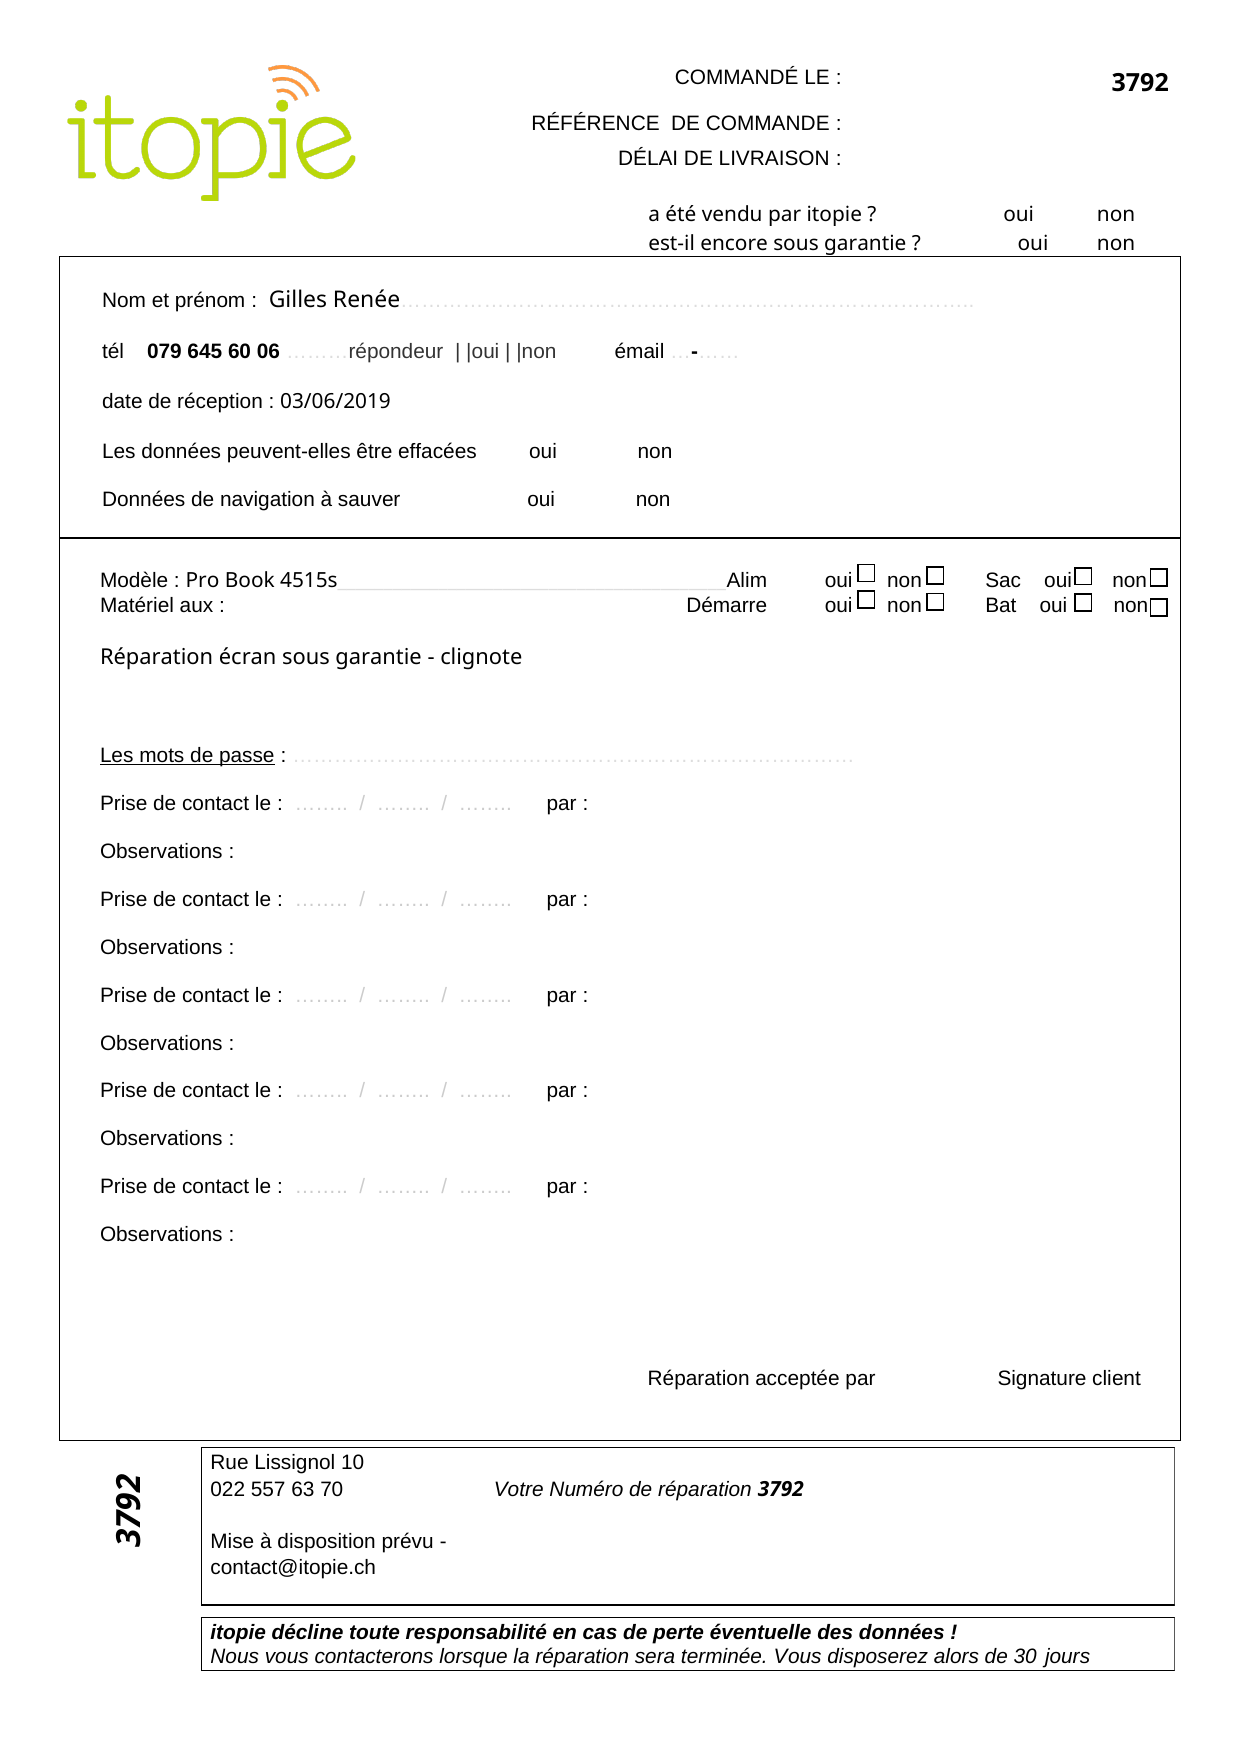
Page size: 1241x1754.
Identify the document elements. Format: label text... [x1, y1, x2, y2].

text tél 079 645 60 06 ………répondeur | |oui | |non émail …-…… [60, 335, 1180, 362]
text Données de navigation à sauver oui non [60, 484, 1180, 511]
table_cell DÉLAI DE LIVRAISON : [490, 140, 847, 175]
table_header 3792 [847, 59, 1180, 104]
text Réparation acceptée par Signature client [60, 1363, 1180, 1390]
text Matériel aux : Démarre oui non Bat oui non [60, 590, 1180, 617]
table_header 3792 [59, 1441, 195, 1677]
text Modèle : Pro Book 4515s Alim oui non Sac oui non [60, 562, 856, 590]
text est-il encore sous garantie ? oui non [59, 228, 1181, 256]
text Prise de contact le : …….. / …….. / …….. par : [60, 979, 1180, 1006]
text Réparation écran sous garantie - clignote [60, 638, 1180, 671]
table_header Rue Lissignol 10 022 557 63 70 Votre Numéro de réparation 3792 Mise à disposition prévu - contact@itopie.ch [195, 1441, 1180, 1611]
text Les mots de passe : ……………………………………………………………………… [60, 740, 1180, 767]
text Prise de contact le : …….. / …….. / …….. par : [60, 788, 1180, 815]
picture [67, 65, 356, 201]
text a été vendu par itopie ? oui non [59, 199, 1181, 228]
table_cell [847, 140, 1180, 175]
table_cell [847, 105, 1180, 140]
text Prise de contact le : …….. / …….. / …….. par : [60, 883, 1180, 911]
text Observations : [60, 1027, 1180, 1054]
text Modèle : Pro Book 4515s Alim oui non Sac oui non [948, 562, 1180, 590]
text Observations : [60, 931, 1180, 958]
table_header COMMANDÉ LE : [490, 59, 847, 104]
table_cell RÉFÉRENCE DE COMMANDE : [490, 105, 847, 140]
text Les données peuvent-elles être effacées oui non [60, 436, 1180, 463]
text date de réception : 03/06/2019 [60, 383, 1180, 415]
text Modèle : Pro Book 4515s Alim oui non Sac oui non [879, 562, 925, 590]
table_cell itopie décline toute responsabilité en cas de perte éventuelle des données ! Nous vous contacterons lorsque la réparation sera terminée. Vous disposerez alors de 30 jours [195, 1611, 1180, 1677]
text Nom et prénom : Gilles Renée……………………………………………………………………….. [60, 280, 1180, 314]
text Observations : [60, 1219, 1180, 1246]
text Prise de contact le : …….. / …….. / …….. par : [60, 1171, 1180, 1198]
text Observations : [60, 836, 1180, 863]
text Observations : [60, 1123, 1180, 1150]
text Prise de contact le : …….. / …….. / …….. par : [60, 1075, 1180, 1102]
